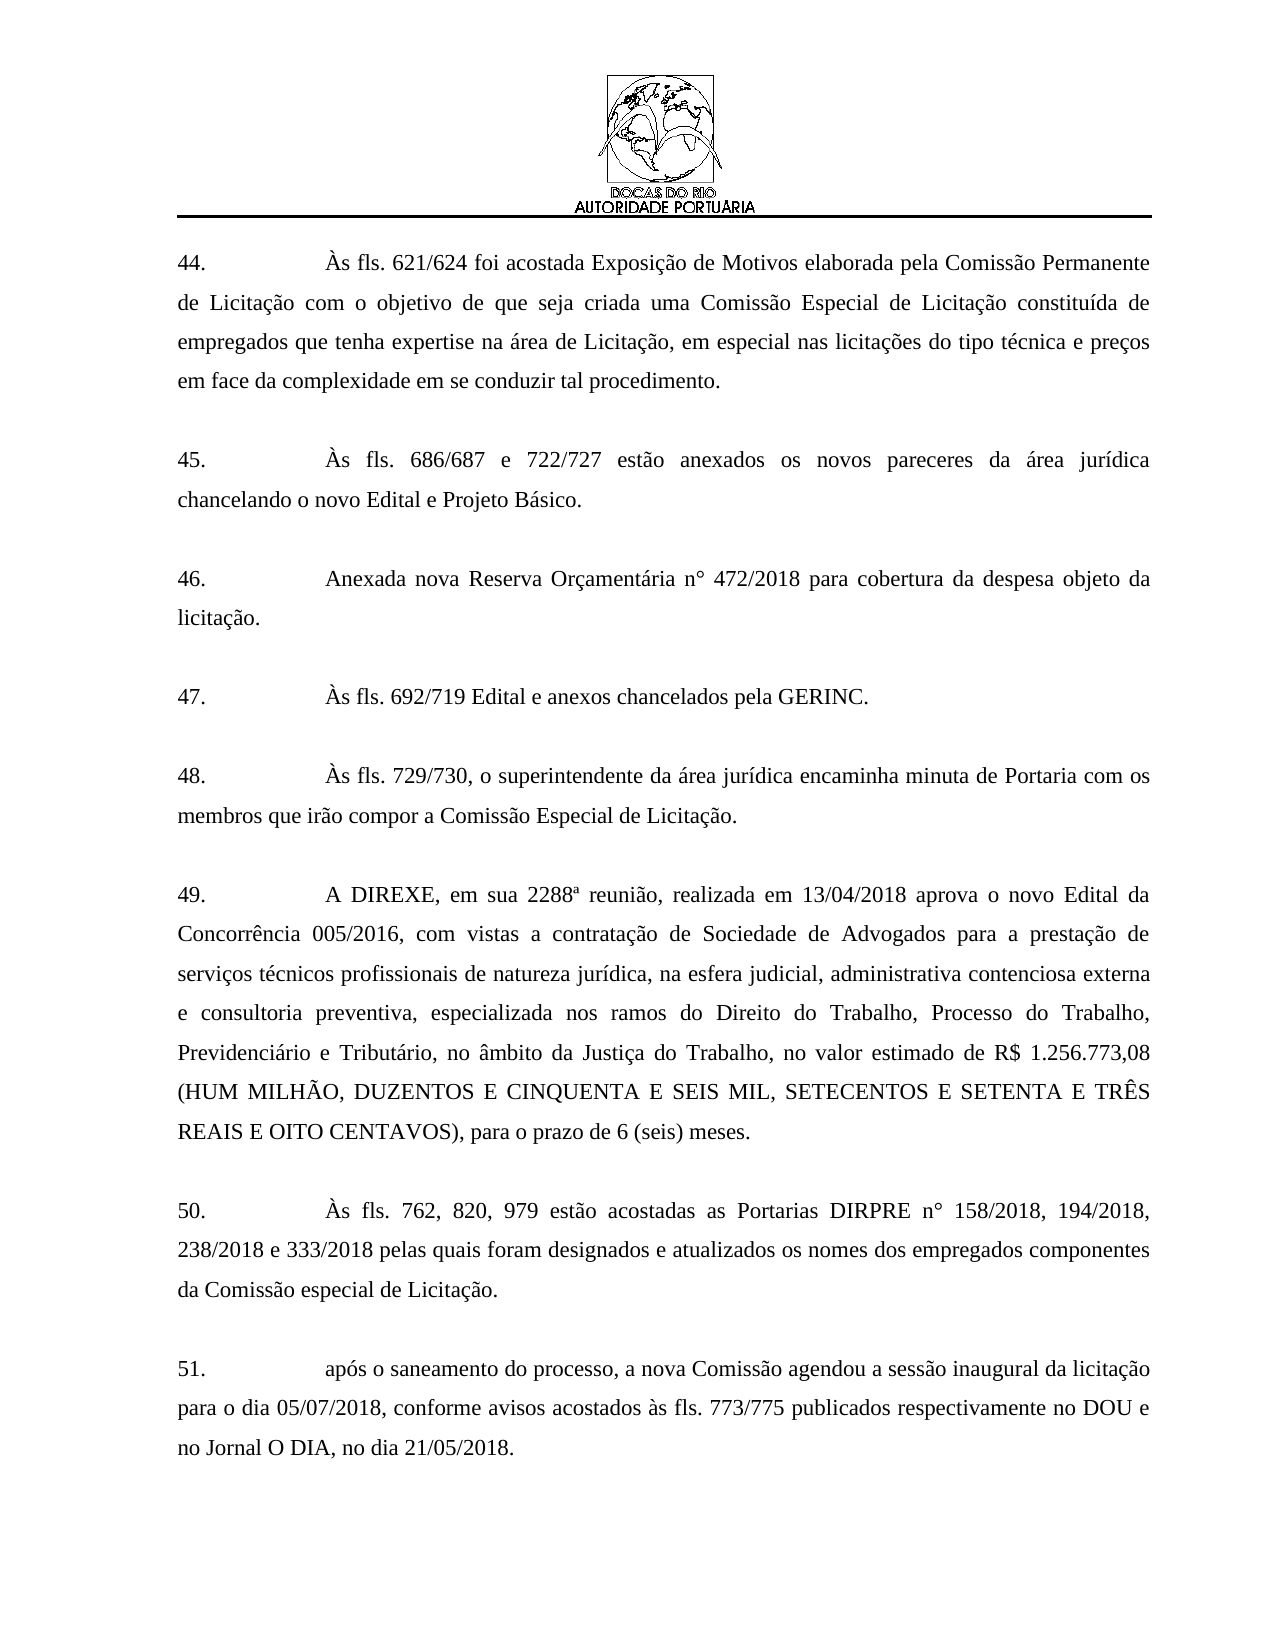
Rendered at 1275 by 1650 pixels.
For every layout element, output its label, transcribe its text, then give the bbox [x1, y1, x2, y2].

text 50. Às fls. 762, 820, 979 estão acostadas as Portarias DIRPRE n° 158/2018, 194/2018, 238/2018 e 333/2018 pelas quais foram designados e atualizados os nomes dos empregados componentes da Comissão especial de Licitação. [177, 1197, 1152, 1302]
text 47. Às fls. 692/719 Edital e anexos chancelados pela GERINC. [177, 683, 1152, 710]
text 48. Às fls. 729/730, o superintendente da área jurídica encaminha minuta de Portaria com os membros que irão compor a Comissão Especial de Licitação. [177, 762, 1152, 828]
picture [574, 75, 755, 213]
text 49. A DIREXE, em sua 2288ª reunião, realizada em 13/04/2018 aprova o novo Edital da Concorrência 005/2016, com vistas a contratação de Sociedade de Advogados para a prestação de serviços técnicos profissionais de natureza jurídica, na esfera judicial, administrativa contenciosa externa e consultoria preventiva, especializada nos ramos do Direito do Trabalho, Processo do Trabalho, Previdenciário e Tributário, no âmbito da Justiça do Trabalho, no valor estimado de R$ 1.256.773,08 (HUM MILHÃO, DUZENTOS E CINQUENTA E SEIS MIL, SETECENTOS E SETENTA E TRÊS REAIS E OITO CENTAVOS), para o prazo de 6 (seis) meses. [177, 881, 1152, 1144]
text 51. após o saneamento do processo, a nova Comissão agendou a sessão inaugural da licitação para o dia 05/07/2018, conforme avisos acostados às fls. 773/775 publicados respectivamente no DOU e no Jornal O DIA, no dia 21/05/2018. [177, 1354, 1152, 1460]
text 44. Às fls. 621/624 foi acostada Exposição de Motivos elaborada pela Comissão Permanente de Licitação com o objetivo de que seja criada uma Comissão Especial de Licitação constituída de empregados que tenha expertise na área de Licitação, em especial nas licitações do tipo técnica e preços em face da complexidade em se conduzir tal procedimento. [177, 249, 1152, 394]
text 45. Às fls. 686/687 e 722/727 estão anexados os novos pareceres da área jurídica chancelando o novo Edital e Projeto Básico. [177, 447, 1152, 512]
text 46. Anexada nova Reserva Orçamentária n° 472/2018 para cobertura da despesa objeto da licitação. [177, 565, 1152, 631]
